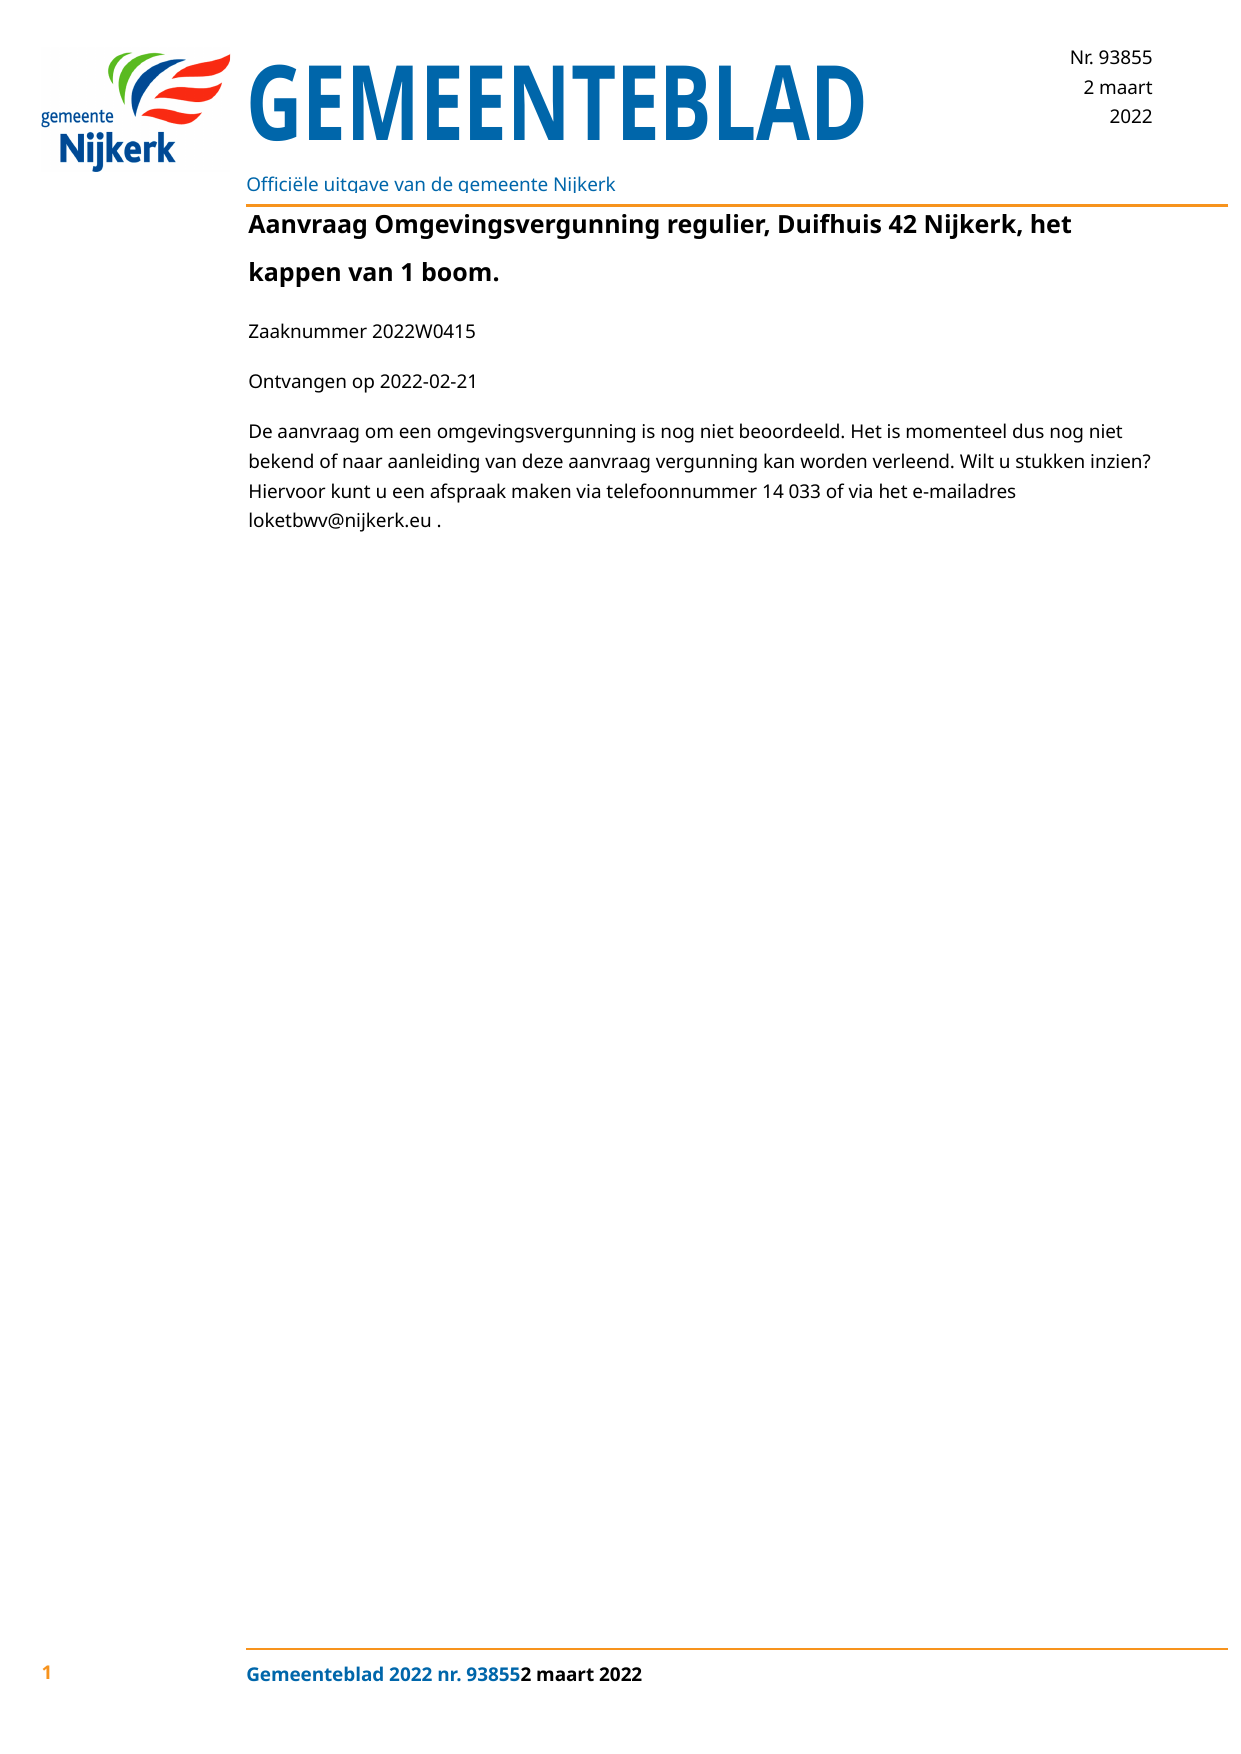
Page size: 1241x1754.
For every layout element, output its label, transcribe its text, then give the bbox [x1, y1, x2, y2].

text Zaaknummer 2022W0415 [248, 318, 1152, 344]
text Aanvraag Omgevingsvergunning regulier, Duifhuis 42 Nijkerk, het kappen van 1 boom. [248, 207, 1152, 288]
text De aanvraag om een omgevingsvergunning is nog niet beoordeeld. Het is momenteel dus nog niet bekend of naar aanleiding van deze aanvraag vergunning kan worden verleend. Wilt u stukken inzien? Hiervoor kunt u een afspraak maken via telefoonnummer 14 033 of via het e-mailadres loketbwv@nijkerk.eu . [248, 419, 1152, 533]
picture [41, 47, 231, 172]
text Ontvangen op 2022-02-21 [248, 368, 1152, 394]
